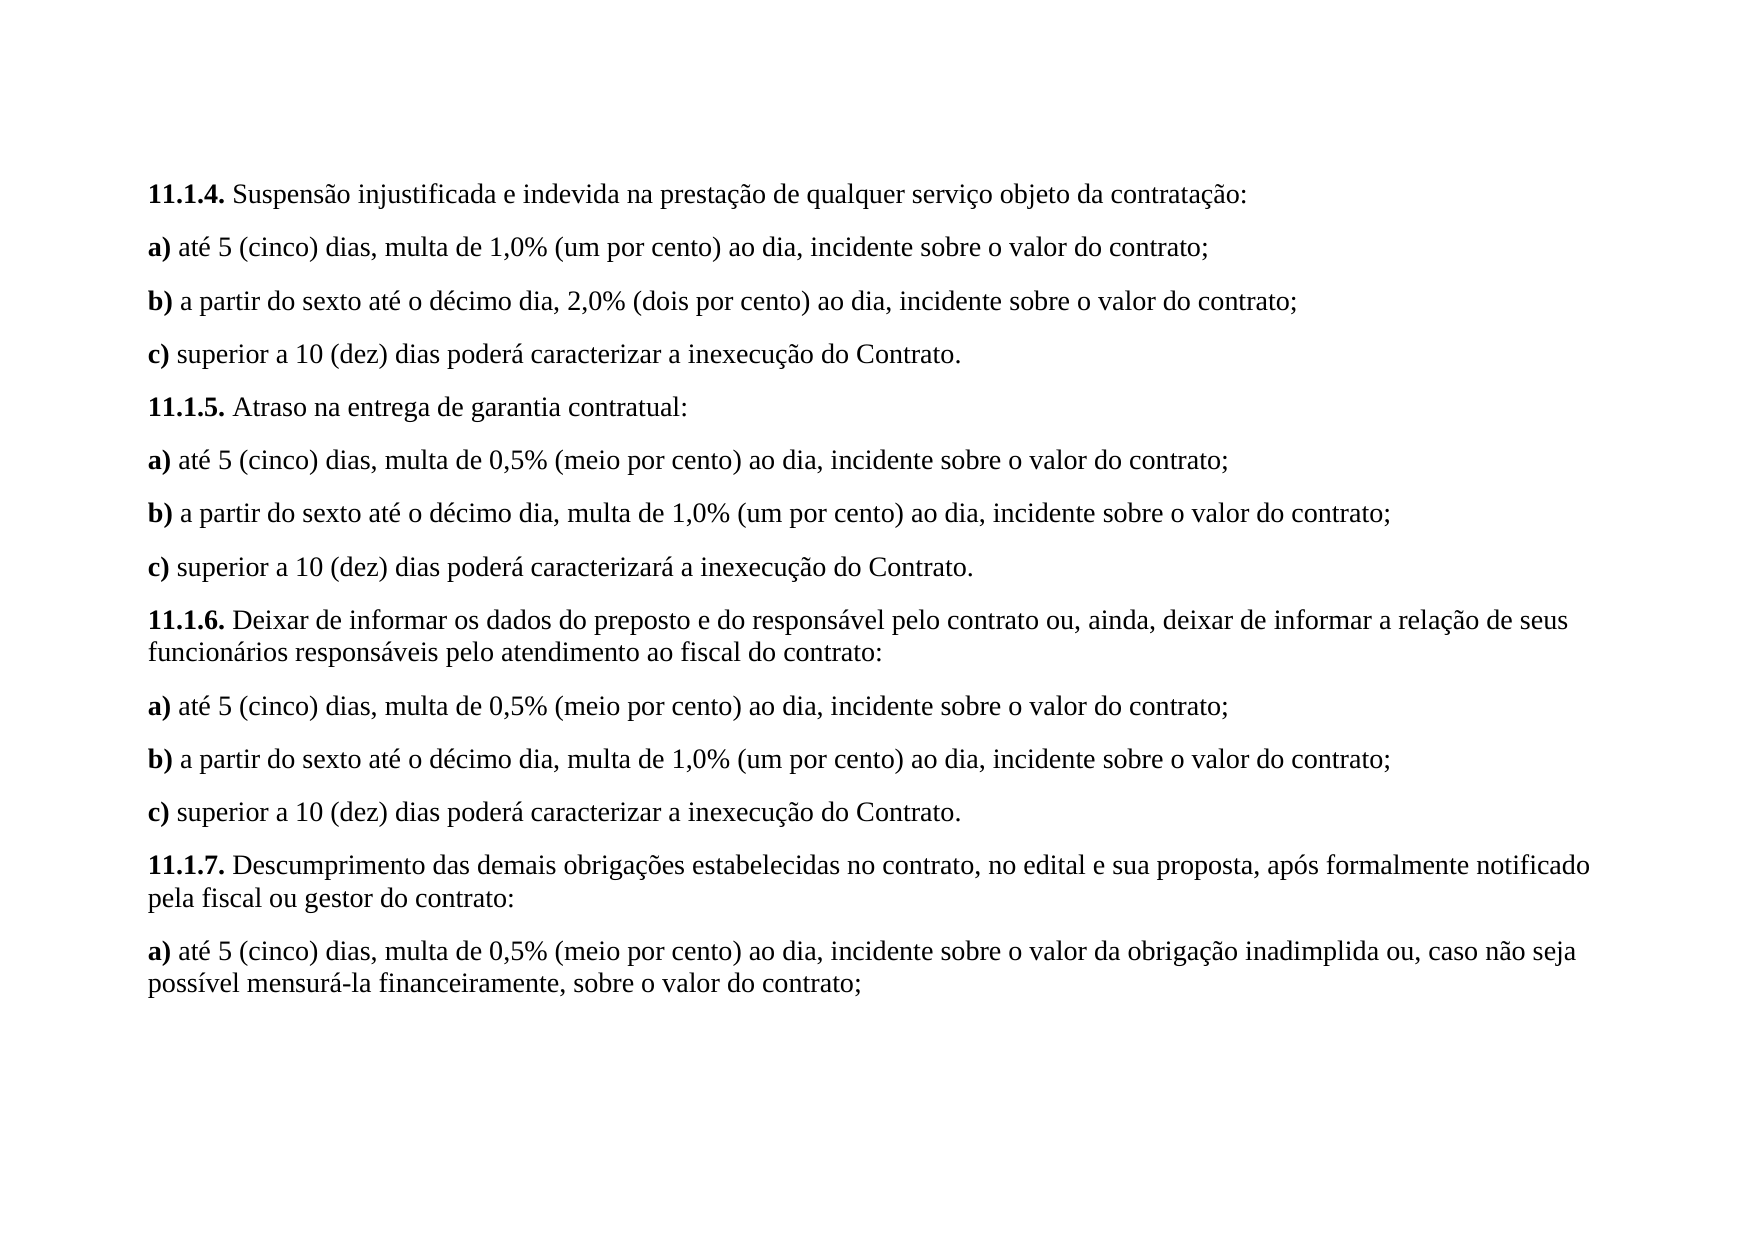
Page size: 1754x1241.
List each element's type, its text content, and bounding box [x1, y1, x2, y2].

text 11.1.6. Deixar de informar os dados do preposto e do responsável pelo contrato ou, ainda, deixar de informar a relação de seus funcionários responsáveis pelo atendimento ao fiscal do contrato: [148, 603, 1606, 668]
text a) até 5 (cinco) dias, multa de 0,5% (meio por cento) ao dia, incidente sobre o valor do contrato; [148, 443, 1606, 476]
text 11.1.5. Atraso na entrega de garantia contratual: [148, 390, 1606, 422]
text c) superior a 10 (dez) dias poderá caracterizar a inexecução do Contrato. [148, 337, 1606, 369]
text c) superior a 10 (dez) dias poderá caracterizar a inexecução do Contrato. [148, 795, 1606, 827]
text 11.1.4. Suspensão injustificada e indevida na prestação de qualquer serviço objeto da contratação: [148, 177, 1606, 209]
text a) até 5 (cinco) dias, multa de 1,0% (um por cento) ao dia, incidente sobre o valor do contrato; [148, 230, 1606, 263]
text 11.1.7. Descumprimento das demais obrigações estabelecidas no contrato, no edital e sua proposta, após formalmente notificado pela fiscal ou gestor do contrato: [148, 848, 1606, 913]
text a) até 5 (cinco) dias, multa de 0,5% (meio por cento) ao dia, incidente sobre o valor do contrato; [148, 689, 1606, 721]
text b) a partir do sexto até o décimo dia, multa de 1,0% (um por cento) ao dia, incidente sobre o valor do contrato; [148, 742, 1606, 774]
text b) a partir do sexto até o décimo dia, 2,0% (dois por cento) ao dia, incidente sobre o valor do contrato; [148, 284, 1606, 316]
text c) superior a 10 (dez) dias poderá caracterizará a inexecução do Contrato. [148, 550, 1606, 582]
text b) a partir do sexto até o décimo dia, multa de 1,0% (um por cento) ao dia, incidente sobre o valor do contrato; [148, 497, 1606, 529]
text a) até 5 (cinco) dias, multa de 0,5% (meio por cento) ao dia, incidente sobre o valor da obrigação inadimplida ou, caso não seja possível mensurá-la financeiramente, sobre o valor do contrato; [148, 934, 1606, 999]
